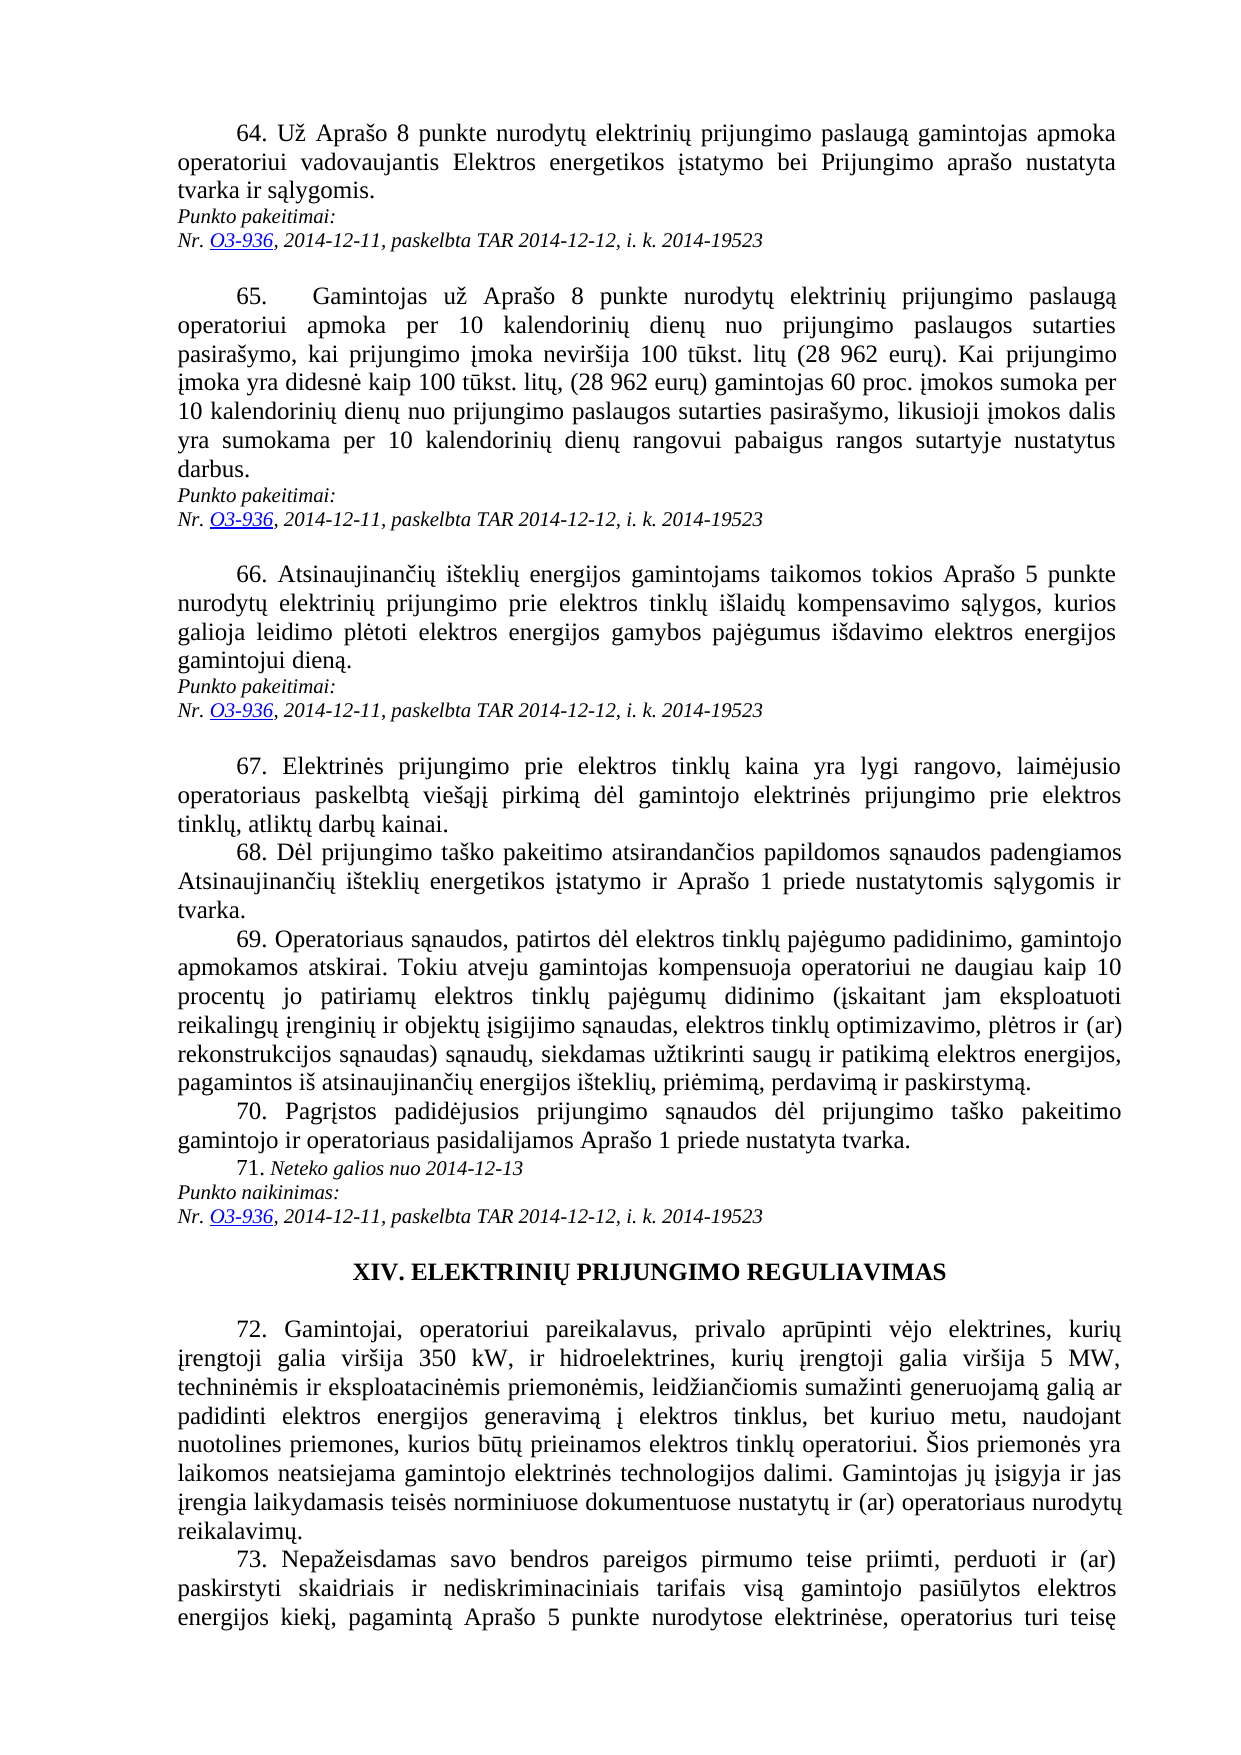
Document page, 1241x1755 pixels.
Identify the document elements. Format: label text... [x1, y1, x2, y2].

text Punkto pakeitimai: [177, 674, 1122, 698]
text Nr. O3-936, 2014-12-11, paskelbta TAR 2014-12-12, i. k. 2014-19523 [177, 228, 1122, 252]
text 68. Dėl prijungimo taško pakeitimo atsirandančios papildomos sąnaudos padengiamos Atsinaujinančių išteklių energetikos įstatymo ir Aprašo 1 priede nustatytomis sąlygomis ir tvarka. [177, 837, 1122, 924]
text 72. Gamintojai, operatoriui pareikalavus, privalo aprūpinti vėjo elektrines, kurių įrengtoji galia viršija 350 kW, ir hidroelektrines, kurių įrengtoji galia viršija 5 MW, techninėmis ir eksploatacinėmis priemonėmis, leidžiančiomis sumažinti generuojamą galią ar padidinti elektros energijos generavimą į elektros tinklus, bet kuriuo metu, naudojant nuotolines priemones, kurios būtų prieinamos elektros tinklų operatoriui. Šios priemonės yra laikomos neatsiejama gamintojo elektrinės technologijos dalimi. Gamintojas jų įsigyja ir jas įrengia laikydamasis teisės norminiuose dokumentuose nustatytų ir (ar) operatoriaus nurodytų reikalavimų. [177, 1314, 1122, 1544]
text 64. Už Aprašo 8 punkte nurodytų elektrinių prijungimo paslaugą gamintojas apmoka operatoriui vadovaujantis Elektros energetikos įstatymo bei Prijungimo aprašo nustatyta tvarka ir sąlygomis. [177, 118, 1117, 204]
text 66. Atsinaujinančių išteklių energijos gamintojams taikomos tokios Aprašo 5 punkte nurodytų elektrinių prijungimo prie elektros tinklų išlaidų kompensavimo sąlygos, kurios galioja leidimo plėtoti elektros energijos gamybos pajėgumus išdavimo elektros energijos gamintojui dieną. [177, 559, 1117, 674]
text Punkto pakeitimai: [177, 204, 1122, 228]
text Punkto pakeitimai: [177, 482, 1122, 507]
text Nr. O3-936, 2014-12-11, paskelbta TAR 2014-12-12, i. k. 2014-19523 [177, 1204, 1122, 1228]
text Punkto naikinimas: [177, 1180, 1122, 1204]
text 67. Elektrinės prijungimo prie elektros tinklų kaina yra lygi rangovo, laimėjusio operatoriaus paskelbtą viešąjį pirkimą dėl gamintojo elektrinės prijungimo prie elektros tinklų, atliktų darbų kainai. [177, 751, 1122, 837]
text Nr. O3-936, 2014-12-11, paskelbta TAR 2014-12-12, i. k. 2014-19523 [177, 507, 1122, 531]
text 65. Gamintojas už Aprašo 8 punkte nurodytų elektrinių prijungimo paslaugą operatoriui apmoka per 10 kalendorinių dienų nuo prijungimo paslaugos sutarties pasirašymo, kai prijungimo įmoka neviršija 100 tūkst. litų (28 962 eurų). Kai prijungimo įmoka yra didesnė kaip 100 tūkst. litų, (28 962 eurų) gamintojas 60 proc. įmokos sumoka per 10 kalendorinių dienų nuo prijungimo paslaugos sutarties pasirašymo, likusioji įmokos dalis yra sumokama per 10 kalendorinių dienų rangovui pabaigus rangos sutartyje nustatytus darbus. [177, 281, 1117, 482]
text 71. Neteko galios nuo 2014-12-13 [177, 1154, 1122, 1180]
text XIV. ELEKTRINIŲ PRIJUNGIMO REGULIAVIMAS [177, 1257, 1122, 1286]
text 73. Nepažeisdamas savo bendros pareigos pirmumo teise priimti, perduoti ir (ar) paskirstyti skaidriais ir nediskriminaciniais tarifais visą gamintojo pasiūlytos elektros energijos kiekį, pagamintą Aprašo 5 punkte nurodytose elektrinėse, operatorius turi teisę [177, 1544, 1117, 1631]
text 70. Pagrįstos padidėjusios prijungimo sąnaudos dėl prijungimo taško pakeitimo gamintojo ir operatoriaus pasidalijamos Aprašo 1 priede nustatyta tvarka. [177, 1096, 1122, 1154]
text Nr. O3-936, 2014-12-11, paskelbta TAR 2014-12-12, i. k. 2014-19523 [177, 698, 1122, 722]
text 69. Operatoriaus sąnaudos, patirtos dėl elektros tinklų pajėgumo padidinimo, gamintojo apmokamos atskirai. Tokiu atveju gamintojas kompensuoja operatoriui ne daugiau kaip 10 procentų jo patiriamų elektros tinklų pajėgumų didinimo (įskaitant jam eksploatuoti reikalingų įrenginių ir objektų įsigijimo sąnaudas, elektros tinklų optimizavimo, plėtros ir (ar) rekonstrukcijos sąnaudas) sąnaudų, siekdamas užtikrinti saugų ir patikimą elektros energijos, pagamintos iš atsinaujinančių energijos išteklių, priėmimą, perdavimą ir paskirstymą. [177, 924, 1122, 1096]
